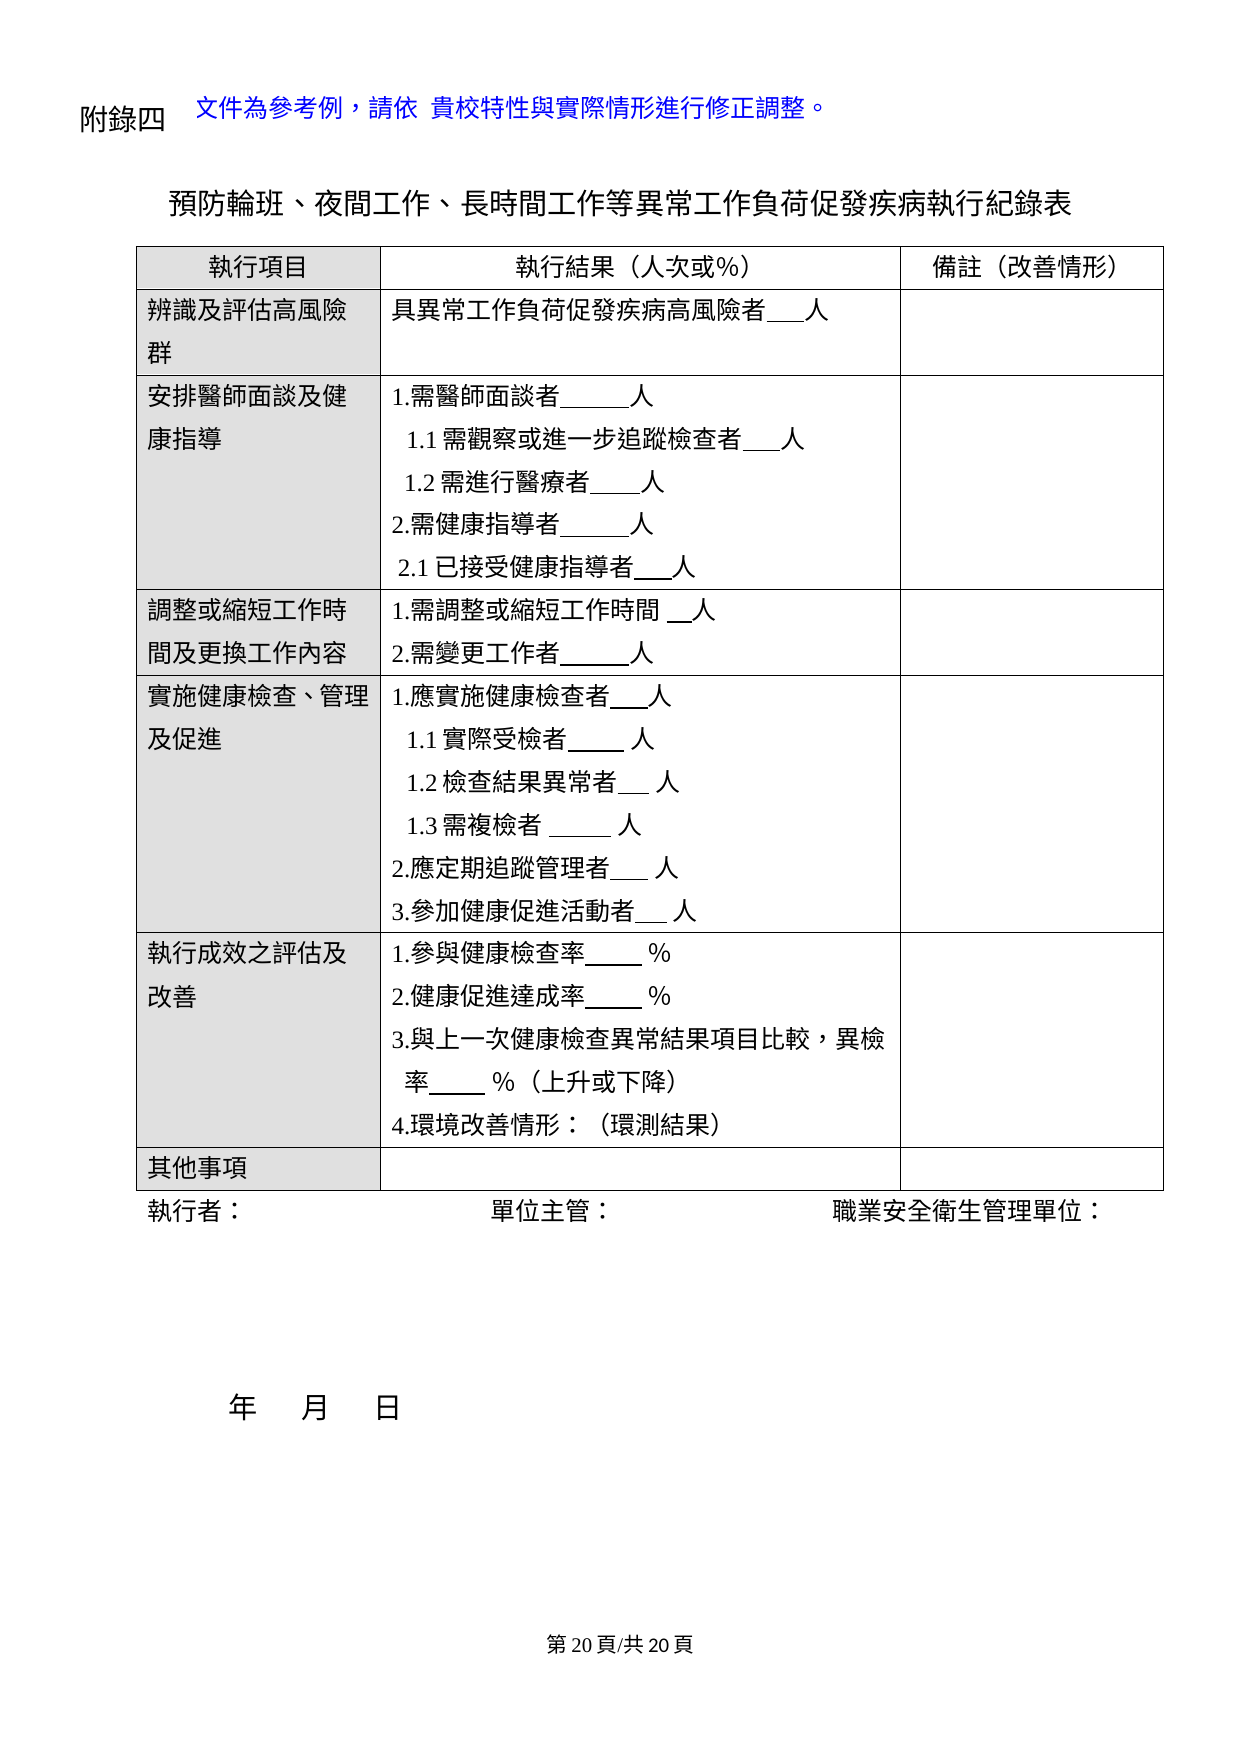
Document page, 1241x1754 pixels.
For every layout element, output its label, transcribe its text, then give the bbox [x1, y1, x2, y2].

subtitle 年 月 日 [148, 1368, 1092, 1443]
table_cell 單位主管： [479, 1191, 821, 1349]
table_cell [901, 590, 1163, 675]
table_cell [901, 290, 1163, 374]
table_cell 職業安全衛生管理單位： [821, 1191, 1163, 1349]
table_cell [901, 1148, 1163, 1190]
table_header 執行結果（人次或％） [381, 247, 900, 288]
text 附錄四 [79, 97, 181, 139]
table_cell 1.應實施健康檢查者 人 1.1實際受檢者 人 1.2檢查結果異常者 人 1.3需複檢者 人 2.應定期追蹤管理者 人 3.參加健康促進活動者 人 [381, 676, 900, 932]
table_cell 1.需調整或縮短工作時間 人 2.需變更工作者 人 [381, 590, 900, 675]
table_cell 1.參與健康檢查率 ％ 2.健康促進達成率 ％ 3.與上一次健康檢查異常結果項目比較，異檢率 ％（上升或下降） 4.環境改善情形：（環測結果） [381, 933, 900, 1147]
table_header 備註（改善情形） [901, 247, 1163, 288]
text 預防輪班、夜間工作、長時間工作等異常工作負荷促發疾病執行紀錄表 [148, 164, 1092, 239]
table_cell [901, 676, 1163, 932]
table_cell 執行者： [136, 1191, 479, 1349]
table_cell 其他事項 [137, 1148, 380, 1190]
table_cell 辨識及評估高風險群 [137, 290, 380, 374]
table_cell 調整或縮短工作時間及更換工作內容 [137, 590, 380, 675]
table_cell [901, 933, 1163, 1147]
table_cell [381, 1148, 900, 1190]
table_cell 實施健康檢查、管理及促進 [137, 676, 380, 932]
table_cell 具異常工作負荷促發疾病高風險者 人 [381, 290, 900, 374]
table_cell 安排醫師面談及健康指導 [137, 376, 380, 589]
table_cell [901, 376, 1163, 589]
table_cell 1.需醫師面談者 人 1.1需觀察或進一步追蹤檢查者 人 1.2需進行醫療者 人 2.需健康指導者 人 2.1已接受健康指導者 人 [381, 376, 900, 589]
table_cell 執行成效之評估及改善 [137, 933, 380, 1147]
table_header 執行項目 [137, 247, 380, 288]
